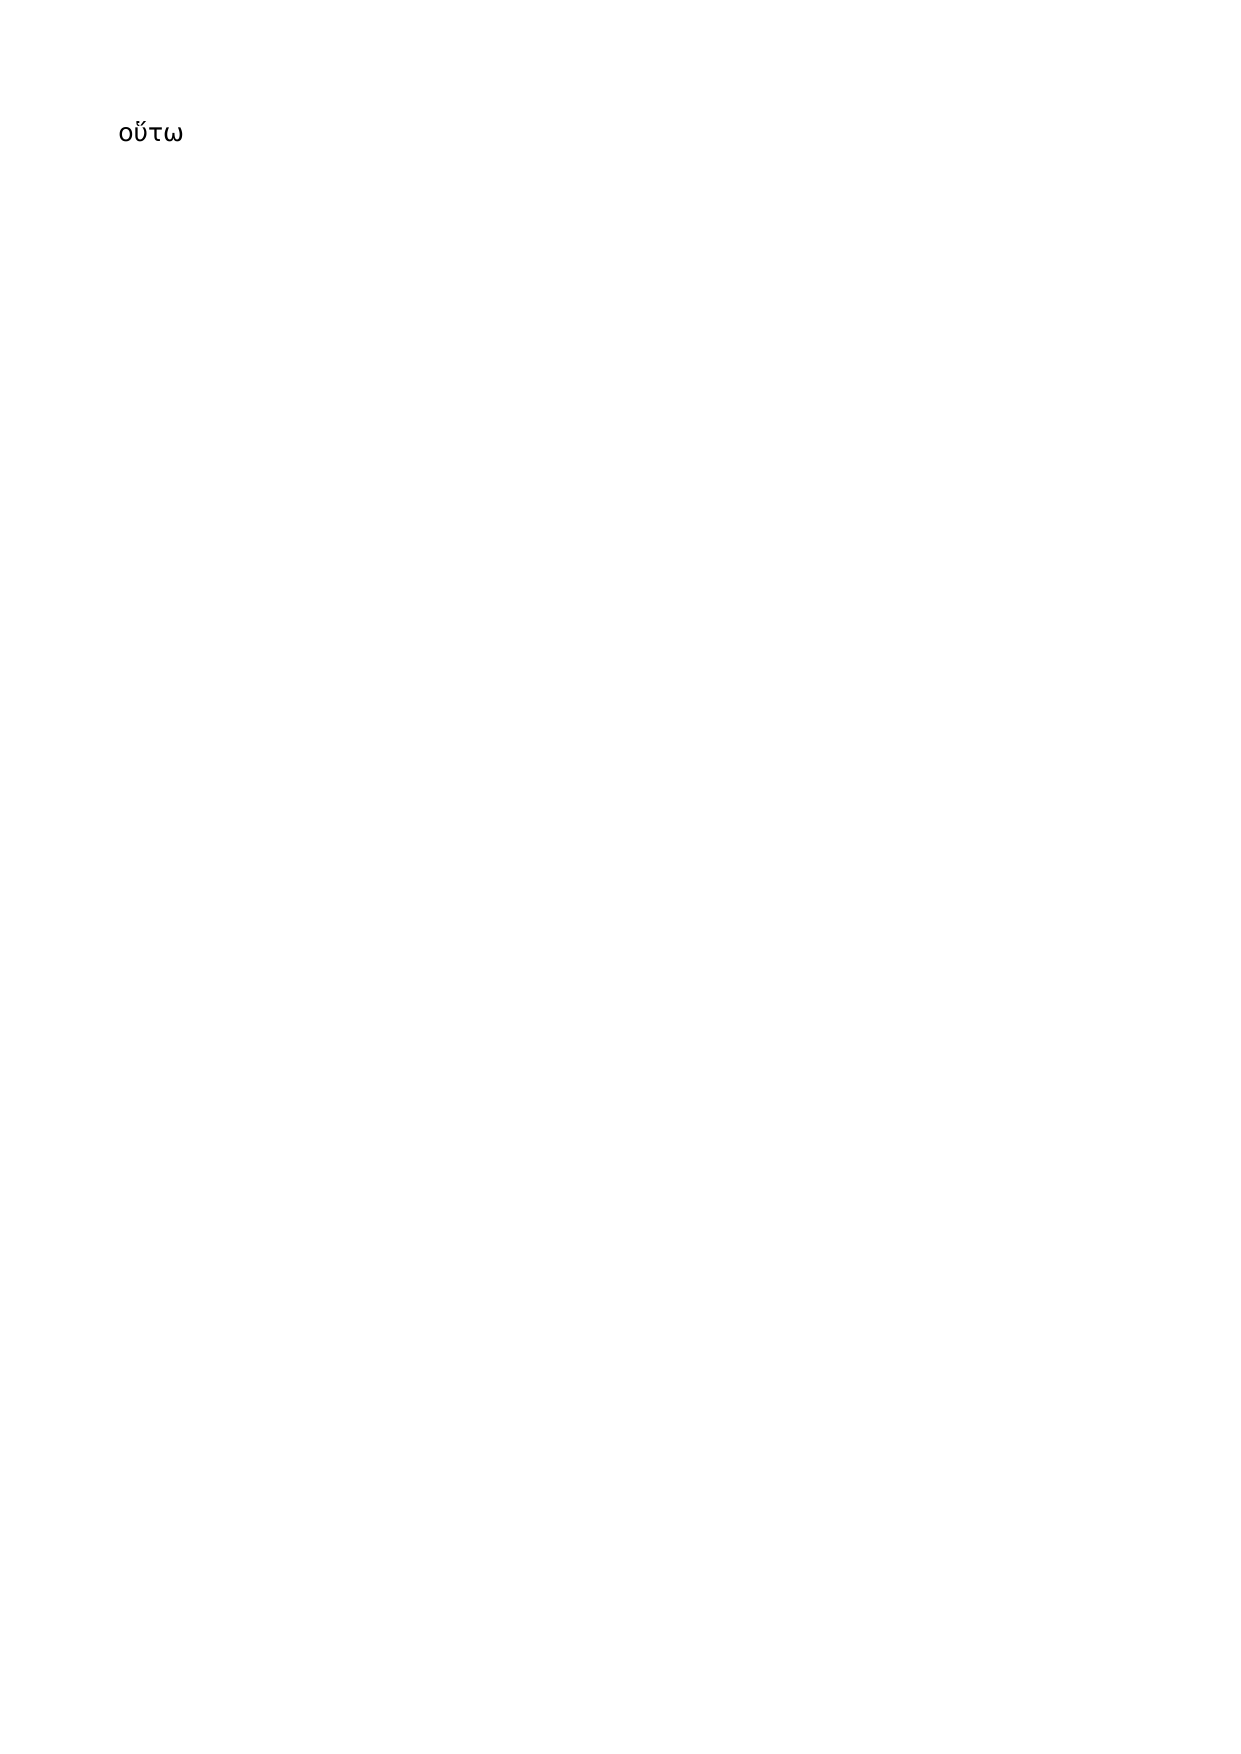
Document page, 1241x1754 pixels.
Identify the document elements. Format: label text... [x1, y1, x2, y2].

text οὕτω [118, 118, 1122, 147]
